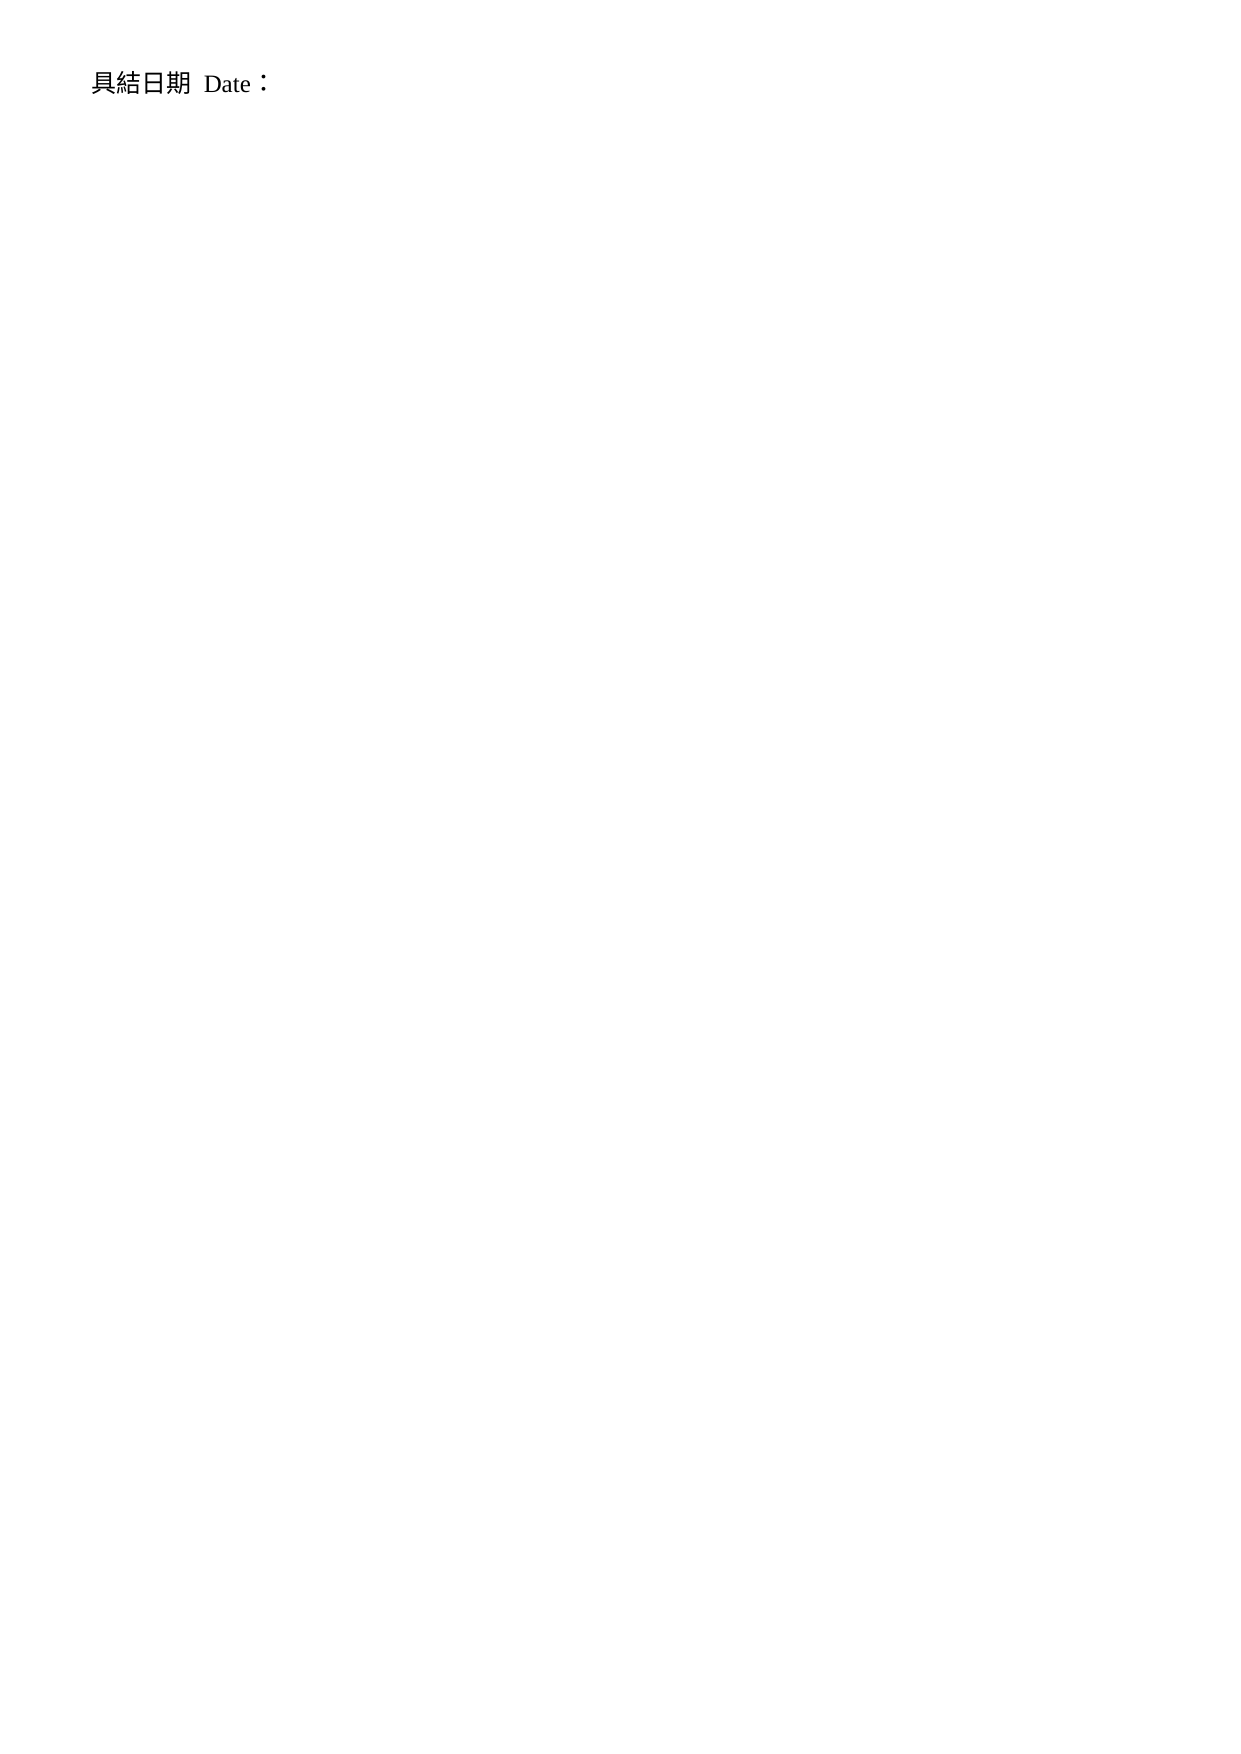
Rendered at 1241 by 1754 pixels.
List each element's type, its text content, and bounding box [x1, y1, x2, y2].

text 具結日期 Date： [75, 59, 1137, 101]
